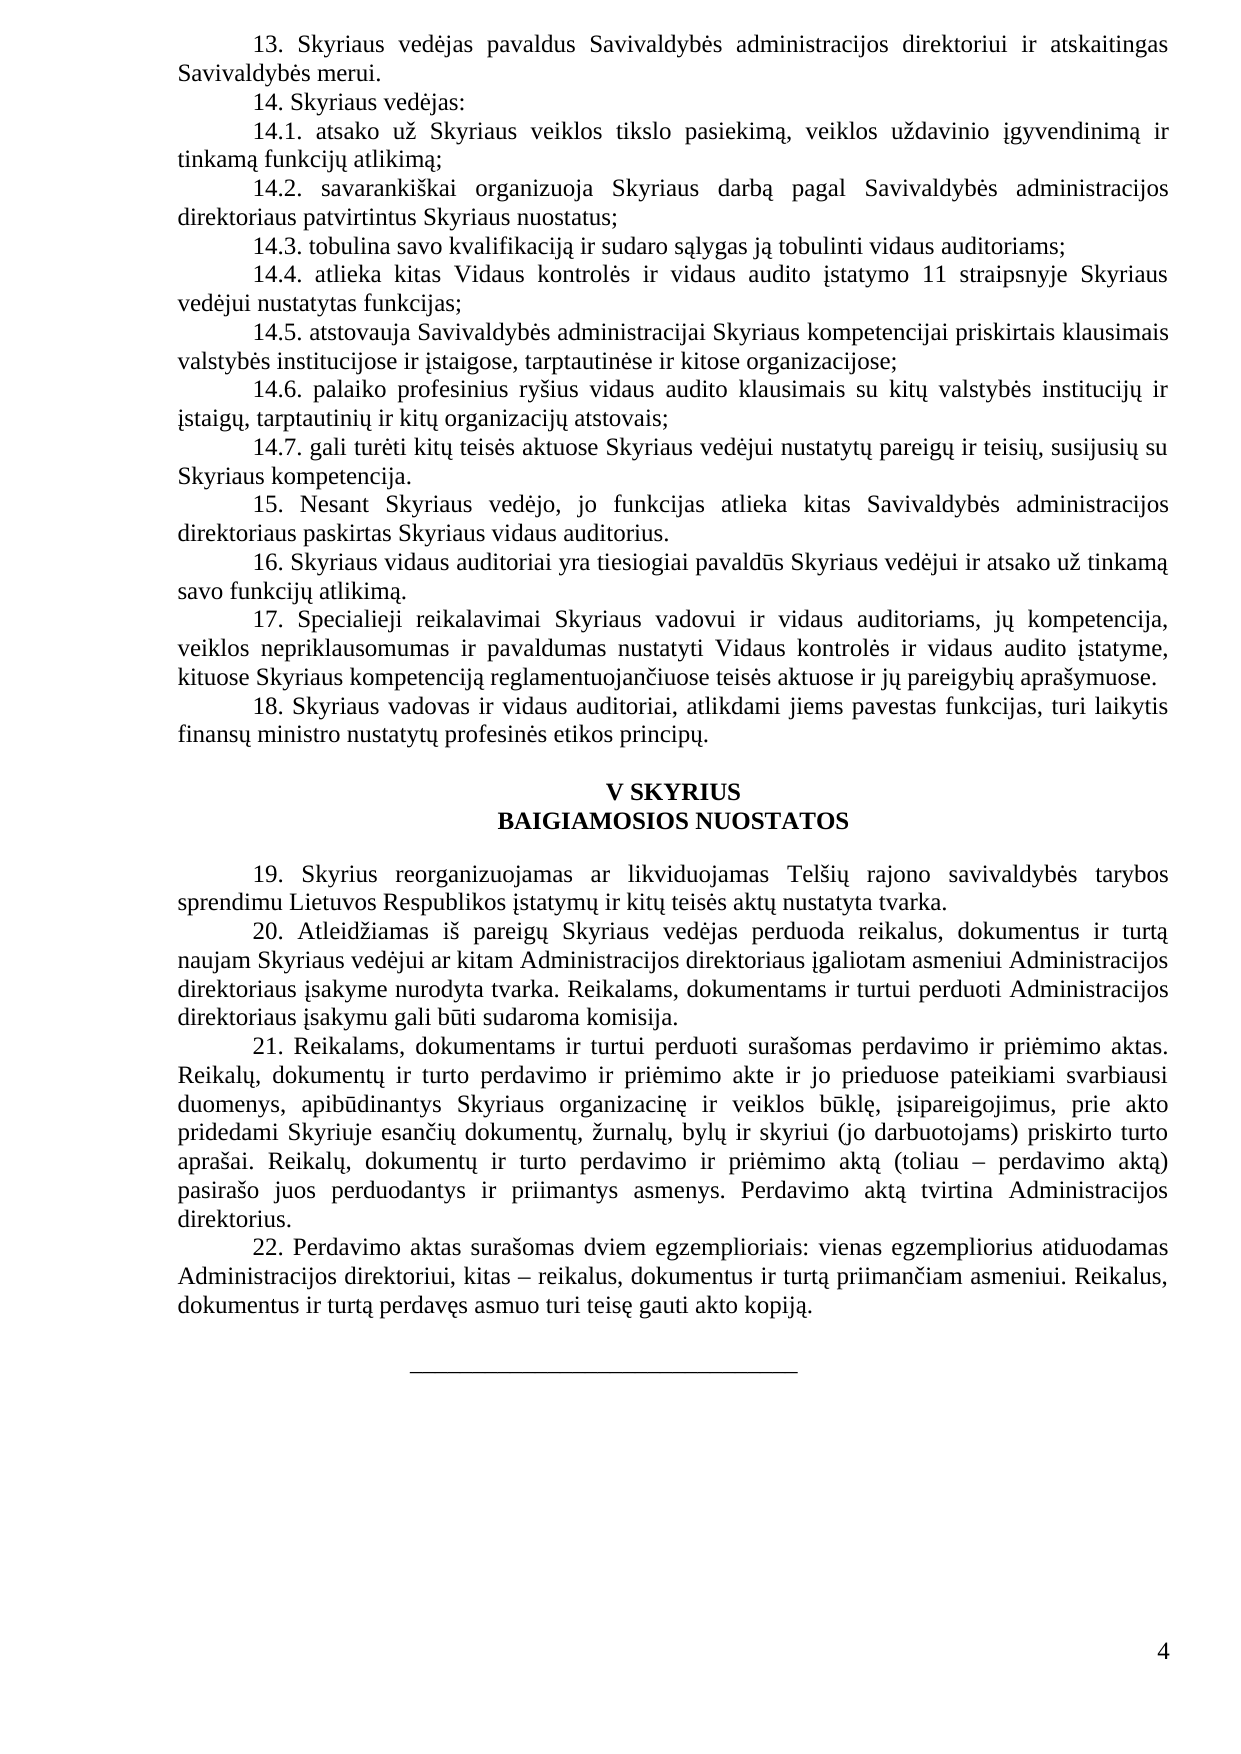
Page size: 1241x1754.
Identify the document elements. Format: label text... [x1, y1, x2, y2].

text 17. Specialieji reikalavimai Skyriaus vadovui ir vidaus auditoriams, jų kompetencija, veiklos nepriklausomumas ir pavaldumas nustatyti Vidaus kontrolės ir vidaus audito įstatyme, kituose Skyriaus kompetenciją reglamentuojančiuose teisės aktuose ir jų pareigybių aprašymuose. [177, 604, 1169, 691]
text 14.2. savarankiškai organizuoja Skyriaus darbą pagal Savivaldybės administracijos direktoriaus patvirtintus Skyriaus nuostatus; [177, 173, 1169, 231]
text V SKYRIUS [177, 777, 1169, 806]
text 19. Skyrius reorganizuojamas ar likviduojamas Telšių rajono savivaldybės tarybos sprendimu Lietuvos Respublikos įstatymų ir kitų teisės aktų nustatyta tvarka. [177, 859, 1169, 916]
text BAIGIAMOSIOS NUOSTATOS [177, 806, 1169, 834]
text 16. Skyriaus vidaus auditoriai yra tiesiogiai pavaldūs Skyriaus vedėjui ir atsako už tinkamą savo funkcijų atlikimą. [177, 547, 1169, 604]
text 14.4. atlieka kitas Vidaus kontrolės ir vidaus audito įstatymo 11 straipsnyje Skyriaus vedėjui nustatytas funkcijas; [177, 259, 1169, 317]
text 13. Skyriaus vedėjas pavaldus Savivaldybės administracijos direktoriui ir atskaitingas Savivaldybės merui. [177, 29, 1169, 87]
text 22. Perdavimo aktas surašomas dviem egzemplioriais: vienas egzempliorius atiduodamas Administracijos direktoriui, kitas – reikalus, dokumentus ir turtą priimančiam asmeniui. Reikalus, dokumentus ir turtą perdavęs asmuo turi teisę gauti akto kopiją. [177, 1232, 1169, 1319]
text 14. Skyriaus vedėjas: [177, 87, 1169, 116]
text _______________________________ [177, 1347, 1169, 1376]
text 14.5. atstovauja Savivaldybės administracijai Skyriaus kompetencijai priskirtais klausimais valstybės institucijose ir įstaigose, tarptautinėse ir kitose organizacijose; [177, 317, 1169, 374]
text 14.6. palaiko profesinius ryšius vidaus audito klausimais su kitų valstybės institucijų ir įstaigų, tarptautinių ir kitų organizacijų atstovais; [177, 374, 1169, 432]
text 15. Nesant Skyriaus vedėjo, jo funkcijas atlieka kitas Savivaldybės administracijos direktoriaus paskirtas Skyriaus vidaus auditorius. [177, 489, 1169, 547]
text 14.1. atsako už Skyriaus veiklos tikslo pasiekimą, veiklos uždavinio įgyvendinimą ir tinkamą funkcijų atlikimą; [177, 116, 1169, 173]
text 18. Skyriaus vadovas ir vidaus auditoriai, atlikdami jiems pavestas funkcijas, turi laikytis finansų ministro nustatytų profesinės etikos principų. [177, 691, 1169, 748]
text 14.3. tobulina savo kvalifikaciją ir sudaro sąlygas ją tobulinti vidaus auditoriams; [177, 231, 1169, 259]
text 21. Reikalams, dokumentams ir turtui perduoti surašomas perdavimo ir priėmimo aktas. Reikalų, dokumentų ir turto perdavimo ir priėmimo akte ir jo prieduose pateikiami svarbiausi duomenys, apibūdinantys Skyriaus organizacinę ir veiklos būklę, įsipareigojimus, prie akto pridedami Skyriuje esančių dokumentų, žurnalų, bylų ir skyriui (jo darbuotojams) priskirto turto aprašai. Reikalų, dokumentų ir turto perdavimo ir priėmimo aktą (toliau – perdavimo aktą) pasirašo juos perduodantys ir priimantys asmenys. Perdavimo aktą tvirtina Administracijos direktorius. [177, 1031, 1169, 1232]
text 14.7. gali turėti kitų teisės aktuose Skyriaus vedėjui nustatytų pareigų ir teisių, susijusių su Skyriaus kompetencija. [177, 432, 1169, 489]
text 20. Atleidžiamas iš pareigų Skyriaus vedėjas perduoda reikalus, dokumentus ir turtą naujam Skyriaus vedėjui ar kitam Administracijos direktoriaus įgaliotam asmeniui Administracijos direktoriaus įsakyme nurodyta tvarka. Reikalams, dokumentams ir turtui perduoti Administracijos direktoriaus įsakymu gali būti sudaroma komisija. [177, 916, 1169, 1031]
